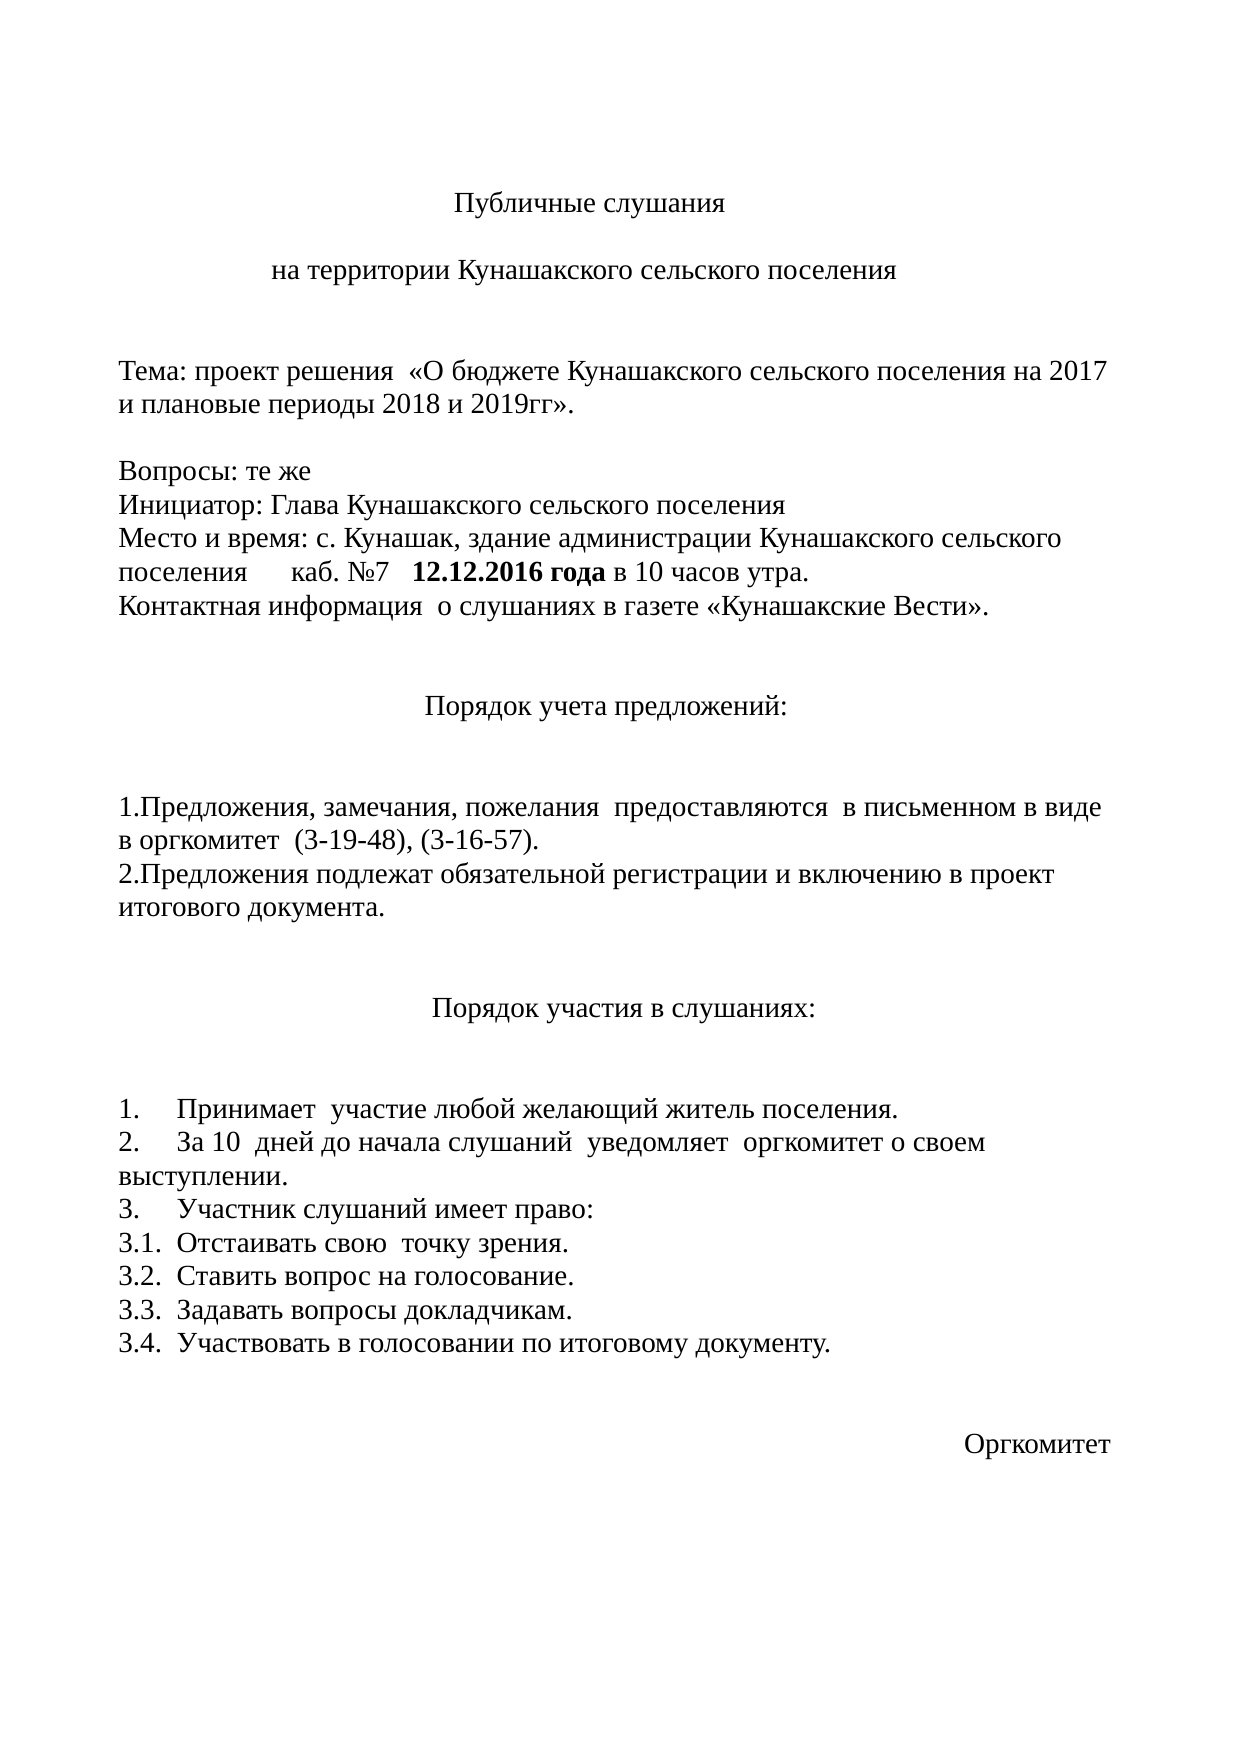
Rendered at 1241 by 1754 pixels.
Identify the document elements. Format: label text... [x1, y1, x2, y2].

text Тема: проект решения «О бюджете Кунашакского сельского поселения на 2017 и плановые периоды 2018 и 2019гг». [118, 353, 1122, 420]
text 3. Участник слушаний имеет право: [118, 1191, 1122, 1225]
text Место и время: с. Кунашак, здание администрации Кунашакского сельского поселения каб. №7 12.12.2016 года в 10 часов утра. [118, 521, 1122, 588]
text 2. За 10 дней до начала слушаний уведомляет оргкомитет о своем выступлении. [118, 1124, 1122, 1191]
text 2.Предложения подлежат обязательной регистрации и включению в проект итогового документа. [118, 856, 1122, 923]
text 3.3. Задавать вопросы докладчикам. [118, 1292, 1122, 1326]
text Порядок участия в слушаниях: [118, 990, 1122, 1024]
text 3.4. Участвовать в голосовании по итоговому документу. [118, 1326, 1122, 1359]
text 1. Принимает участие любой желающий житель поселения. [118, 1091, 1122, 1124]
text Публичные слушания [118, 185, 1122, 219]
text на территории Кунашакского сельского поселения [118, 252, 1122, 286]
text Вопросы: те же [118, 453, 1122, 487]
text Порядок учета предложений: [118, 688, 1122, 722]
text Оргкомитет [118, 1426, 1122, 1460]
text Контактная информация о слушаниях в газете «Кунашакские Вести». [118, 588, 1122, 621]
text Инициатор: Глава Кунашакского сельского поселения [118, 487, 1122, 521]
text 3.1. Отстаивать свою точку зрения. [118, 1225, 1122, 1258]
text 3.2. Ставить вопрос на голосование. [118, 1258, 1122, 1292]
text 1.Предложения, замечания, пожелания предоставляются в письменном в виде в оргкомитет (3-19-48), (3-16-57). [118, 789, 1122, 856]
